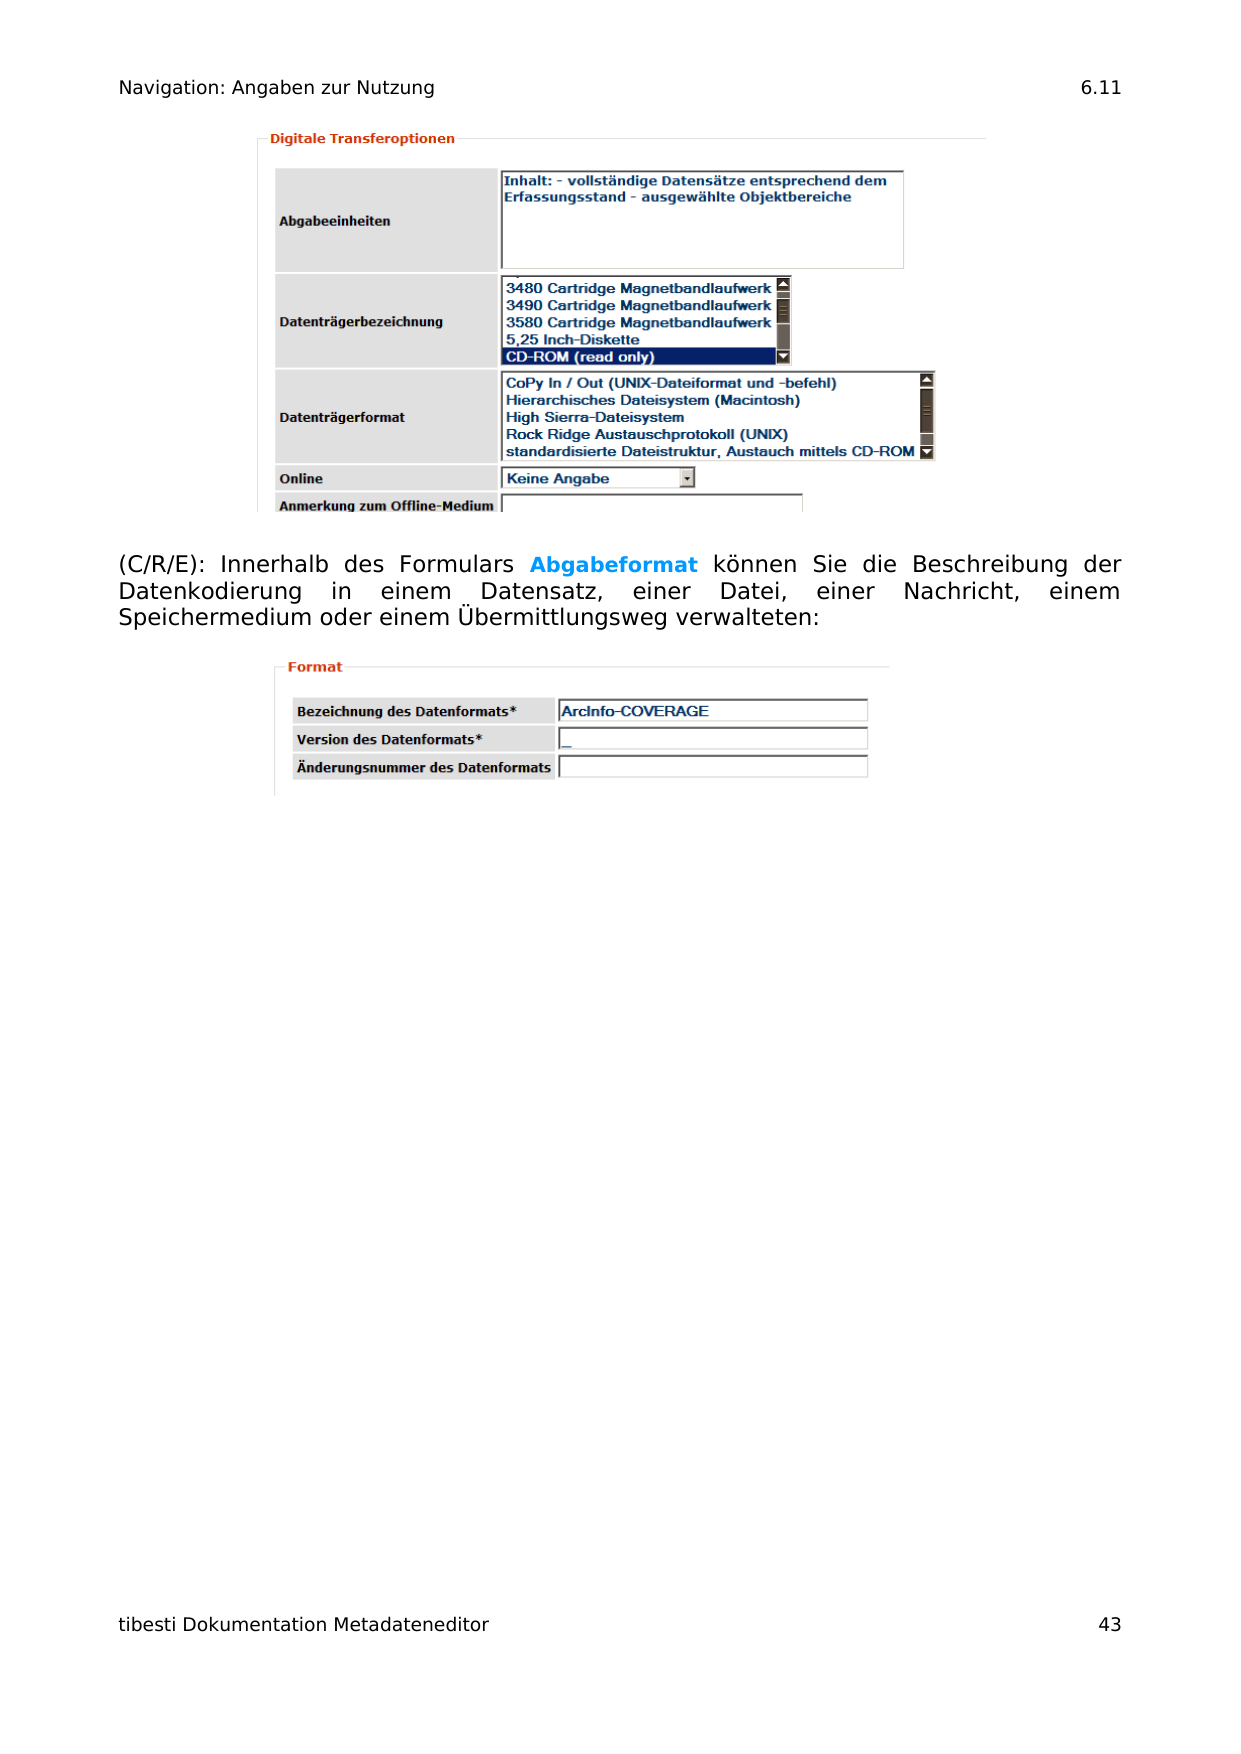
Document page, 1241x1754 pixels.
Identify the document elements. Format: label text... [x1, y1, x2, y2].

picture [271, 656, 890, 796]
text (C/R/E): Innerhalb des Formulars Abgabeformat können Sie die Beschreibung der Datenkodierung in einem Datensatz, einer Datei, einer Nachricht, einem Speichermedium oder einem Übermittlungsweg verwalteten: [118, 551, 1122, 631]
picture [253, 128, 987, 512]
